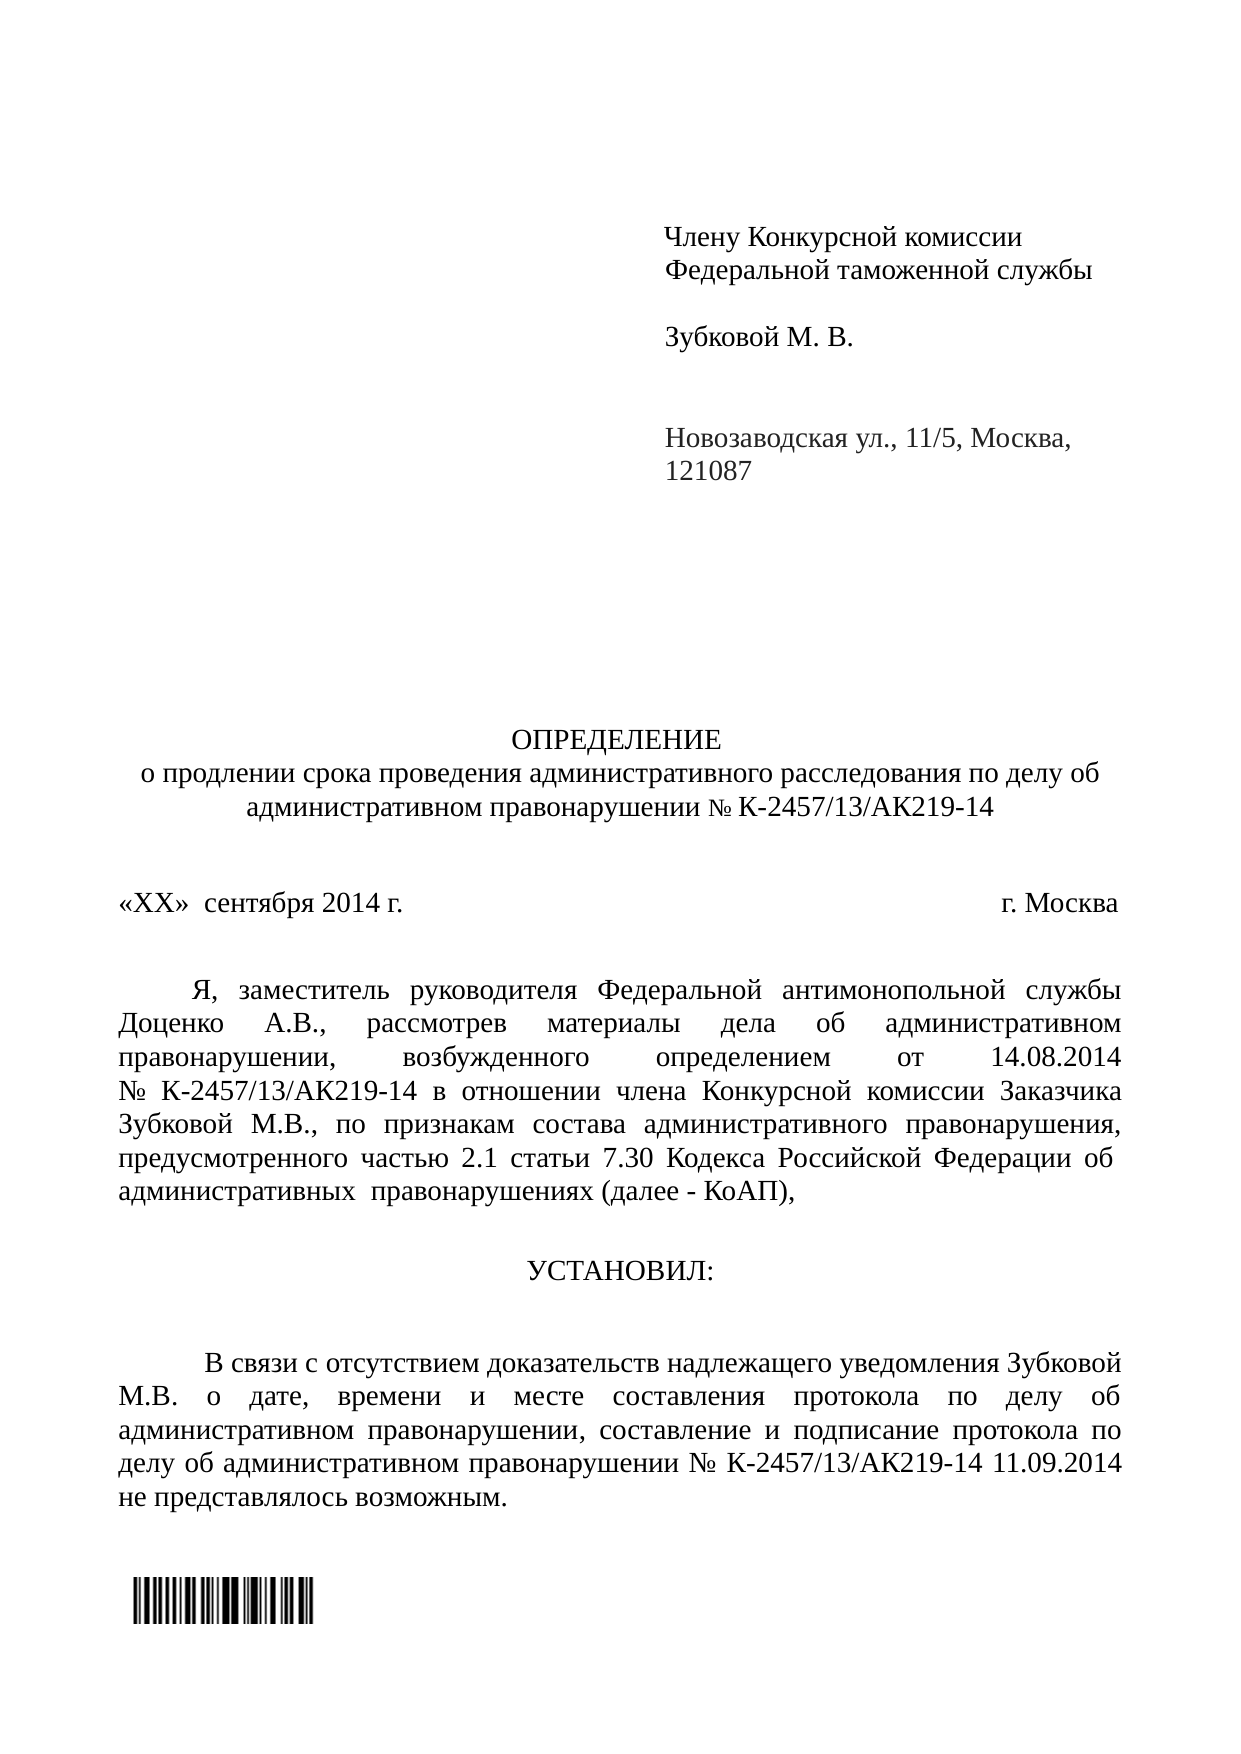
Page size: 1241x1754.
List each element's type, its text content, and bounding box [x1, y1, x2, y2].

picture [118, 1577, 331, 1624]
text Зубковой М. В. [664, 319, 1122, 353]
text В связи с отсутствием доказательств надлежащего уведомления Зубковой М.В. о дате, времени и месте составления протокола по делу об административном правонарушении, составление и подписание протокола по делу об административном правонарушении № К-2457/13/АК219-14 11.09.2014 не представлялось возможным. [118, 1345, 1122, 1513]
text о продлении срока проведения административного расследования по делу об административном правонарушении № К-2457/13/АК219-14 [118, 755, 1122, 822]
text Новозаводская ул., 11/5, Москва, 121087 [664, 420, 1122, 487]
text ОПРЕДЕЛЕНИЕ [118, 722, 1122, 755]
text Я, заместитель руководителя Федеральной антимонопольной службы Доценко А.В., рассмотрев материалы дела об административном правонарушении, возбужденного определением от 14.08.2014 № К-2457/13/АК219-14 в отношении члена Конкурсной комиссии Заказчика Зубковой М.В., по признакам состава административного правонарушения, предусмотренного частью 2.1 статьи 7.30 Кодекса Российской Федерации об административных правонарушениях (далее - КоАП), [118, 972, 1122, 1207]
text Члену Конкурсной комиссии Федеральной таможенной службы [663, 219, 1122, 286]
text УСТАНОВИЛ: [118, 1253, 1122, 1286]
text «ХХ» сентября 2014 г. г. Москва [118, 885, 1122, 918]
